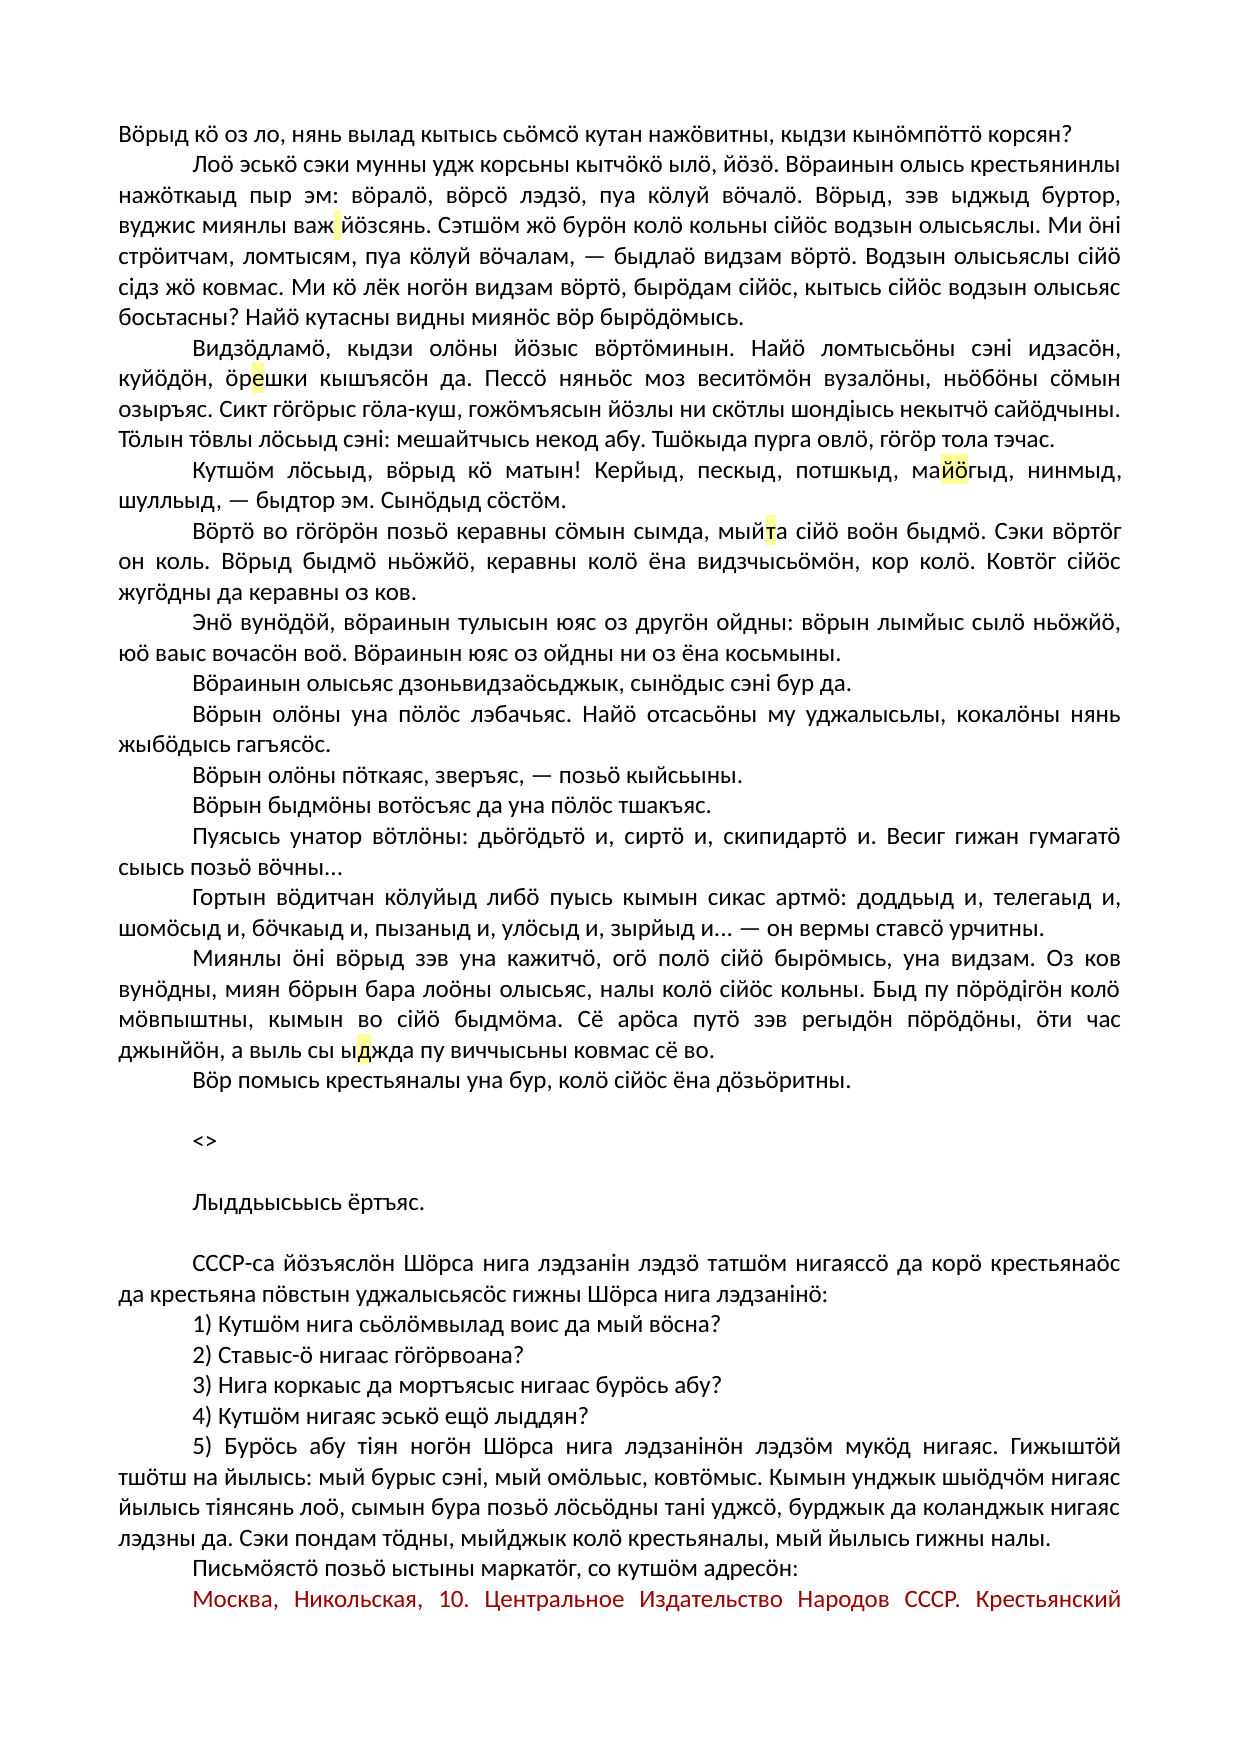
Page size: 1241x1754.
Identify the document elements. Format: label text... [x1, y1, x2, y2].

text СССР-са йӧзъяслӧн Шӧрса нига лэдзанін лэдзӧ татшӧм нигаяссӧ да корӧ крестьянаӧс да крестьяна пӧвстын уджалысьясӧс гижны Шӧрса нига лэдзанінӧ: [118, 1247, 1122, 1308]
text 5) Бурӧсь абу тіян ногӧн Шӧрса нига лэдзанінӧн лэдзӧм мукӧд нигаяс. Гижыштӧй тшӧтш на йылысь: мый бурыс сэні, мый омӧльыс, ковтӧмыс. Кымын унджык шыӧдчӧм нигаяс йылысь тіянсянь лоӧ, сымын бура позьӧ лӧсьӧдны тані уджсӧ, бурджык да коланджык нигаяс лэдзны да. Сэки пондам тӧдны, мыйджык колӧ крестьяналы, мый йылысь гижны налы. [118, 1431, 1122, 1553]
text Вӧртӧ во гӧгӧрӧн позьӧ керавны сӧмын сымда, мыйта сійӧ воӧн быдмӧ. Сэки вӧртӧг он коль. Вӧрыд быдмӧ ньӧжйӧ, керавны колӧ ёна видзчысьӧмӧн, кор колӧ. Ковтӧг сійӧс жугӧдны да керавны оз ков. [118, 515, 1122, 606]
text Вӧрын быдмӧны вотӧсъяс да уна пӧлӧс тшакъяс. [118, 789, 1122, 820]
text <> [118, 1125, 1122, 1156]
text Лоӧ эськӧ сэки мунны удж корсьны кытчӧкӧ ылӧ, йӧзӧ. Вӧраинын олысь крестьянинлы нажӧткаыд пыр эм: вӧралӧ, вӧрсӧ лэдзӧ, пуа кӧлуй вӧчалӧ. Вӧрыд, зэв ыджыд буртор, вуджис миянлы важ йӧзсянь. Сэтшӧм жӧ бурӧн колӧ кольны сійӧс водзын олысьяслы. Ми ӧні стрӧитчам, ломтысям, пуа кӧлуй вӧчалам, — быдлаӧ видзам вӧртӧ. Водзын олысьяслы сійӧ сідз жӧ ковмас. Ми кӧ лёк ногӧн видзам вӧртӧ, бырӧдам сійӧс, кытысь сійӧс водзын олысьяс босьтасны? Найӧ кутасны видны миянӧс вӧр бырӧдӧмысь. [118, 149, 1122, 332]
text Вӧр помысь крестьяналы уна бур, колӧ сійӧс ёна дӧзьӧритны. [118, 1064, 1122, 1095]
text Вӧрын олӧны уна пӧлӧс лэбачьяс. Найӧ отсасьӧны му уджалысьлы, кокалӧны нянь жыбӧдысь гагъясӧс. [118, 698, 1122, 759]
text Кутшӧм лӧсьыд, вӧрыд кӧ матын! Керйыд, пескыд, потшкыд, майӧгыд, нинмыд, шулльыд, — быдтор эм. Сынӧдыд сӧстӧм. [118, 454, 1122, 515]
text Вӧрын олӧны пӧткаяс, зверъяс, — позьӧ кыйсьыны. [118, 759, 1122, 789]
text Пуясысь унатор вӧтлӧны: дьӧгӧдьтӧ и, сиртӧ и, скипидартӧ и. Весиг гижан гумагатӧ сыысь позьӧ вӧчны... [118, 820, 1122, 881]
text Энӧ вунӧдӧй, вӧраинын тулысын юяс оз другӧн ойдны: вӧрын лымйыс сылӧ ньӧжйӧ, юӧ ваыс вочасӧн воӧ. Вӧраинын юяс оз ойдны ни оз ёна косьмыны. [118, 606, 1122, 667]
text Письмӧястӧ позьӧ ыстыны маркатӧг, со кутшӧм адресӧн: [118, 1553, 1122, 1583]
text Москва, Никольская, 10. Центральное Издательство Народов СССР. Крестьянский [118, 1583, 1122, 1614]
text Миянлы ӧні вӧрыд зэв уна кажитчӧ, огӧ полӧ сійӧ бырӧмысь, уна видзам. Оз ков вунӧдны, миян бӧрын бара лоӧны олысьяс, налы колӧ сійӧс кольны. Быд пу пӧрӧдігӧн колӧ мӧвпыштны, кымын во сійӧ быдмӧма. Сё арӧса путӧ зэв регыдӧн пӧрӧдӧны, ӧти час джынйӧн, а выль сы ыджда пу виччысьны ковмас сё во. [118, 942, 1122, 1064]
text Видзӧдламӧ, кыдзи олӧны йӧзыс вӧртӧминын. Найӧ ломтысьӧны сэні идзасӧн, куйӧдӧн, ӧрешки кышъясӧн да. Пессӧ няньӧс моз веситӧмӧн вузалӧны, ньӧбӧны сӧмын озыръяс. Сикт гӧгӧрыс гӧла-куш, гожӧмъясын йӧзлы ни скӧтлы шондіысь некытчӧ сайӧдчыны. Тӧлын тӧвлы лӧсьыд сэні: мешайтчысь некод абу. Тшӧкыда пурга овлӧ, гӧгӧр тола тэчас. [118, 332, 1122, 454]
text Лыддьысьысь ёртъяс. [118, 1186, 1122, 1217]
text Вӧраинын олысьяс дзоньвидзаӧсьджык, сынӧдыс сэні бур да. [118, 667, 1122, 698]
text 4) Кутшӧм нигаяс эськӧ ещӧ лыддян? [118, 1400, 1122, 1431]
text Гортын вӧдитчан кӧлуйыд либӧ пуысь кымын сикас артмӧ: доддьыд и, телегаыд и, шомӧсыд и, бӧчкаыд и, пызаныд и, улӧсыд и, зырйыд и... — он вермы ставсӧ урчитны. [118, 881, 1122, 942]
text 3) Нига коркаыс да мортъясыс нигаас бурӧсь абу? [118, 1369, 1122, 1400]
text 2) Ставыс-ӧ нигаас гӧгӧрвоана? [118, 1339, 1122, 1369]
text 1) Кутшӧм нига сьӧлӧмвылад воис да мый вӧсна? [118, 1308, 1122, 1339]
text Вӧрыд кӧ оз ло, нянь вылад кытысь сьӧмсӧ кутан нажӧвитны, кыдзи кынӧмпӧттӧ корсян? [118, 118, 1122, 149]
